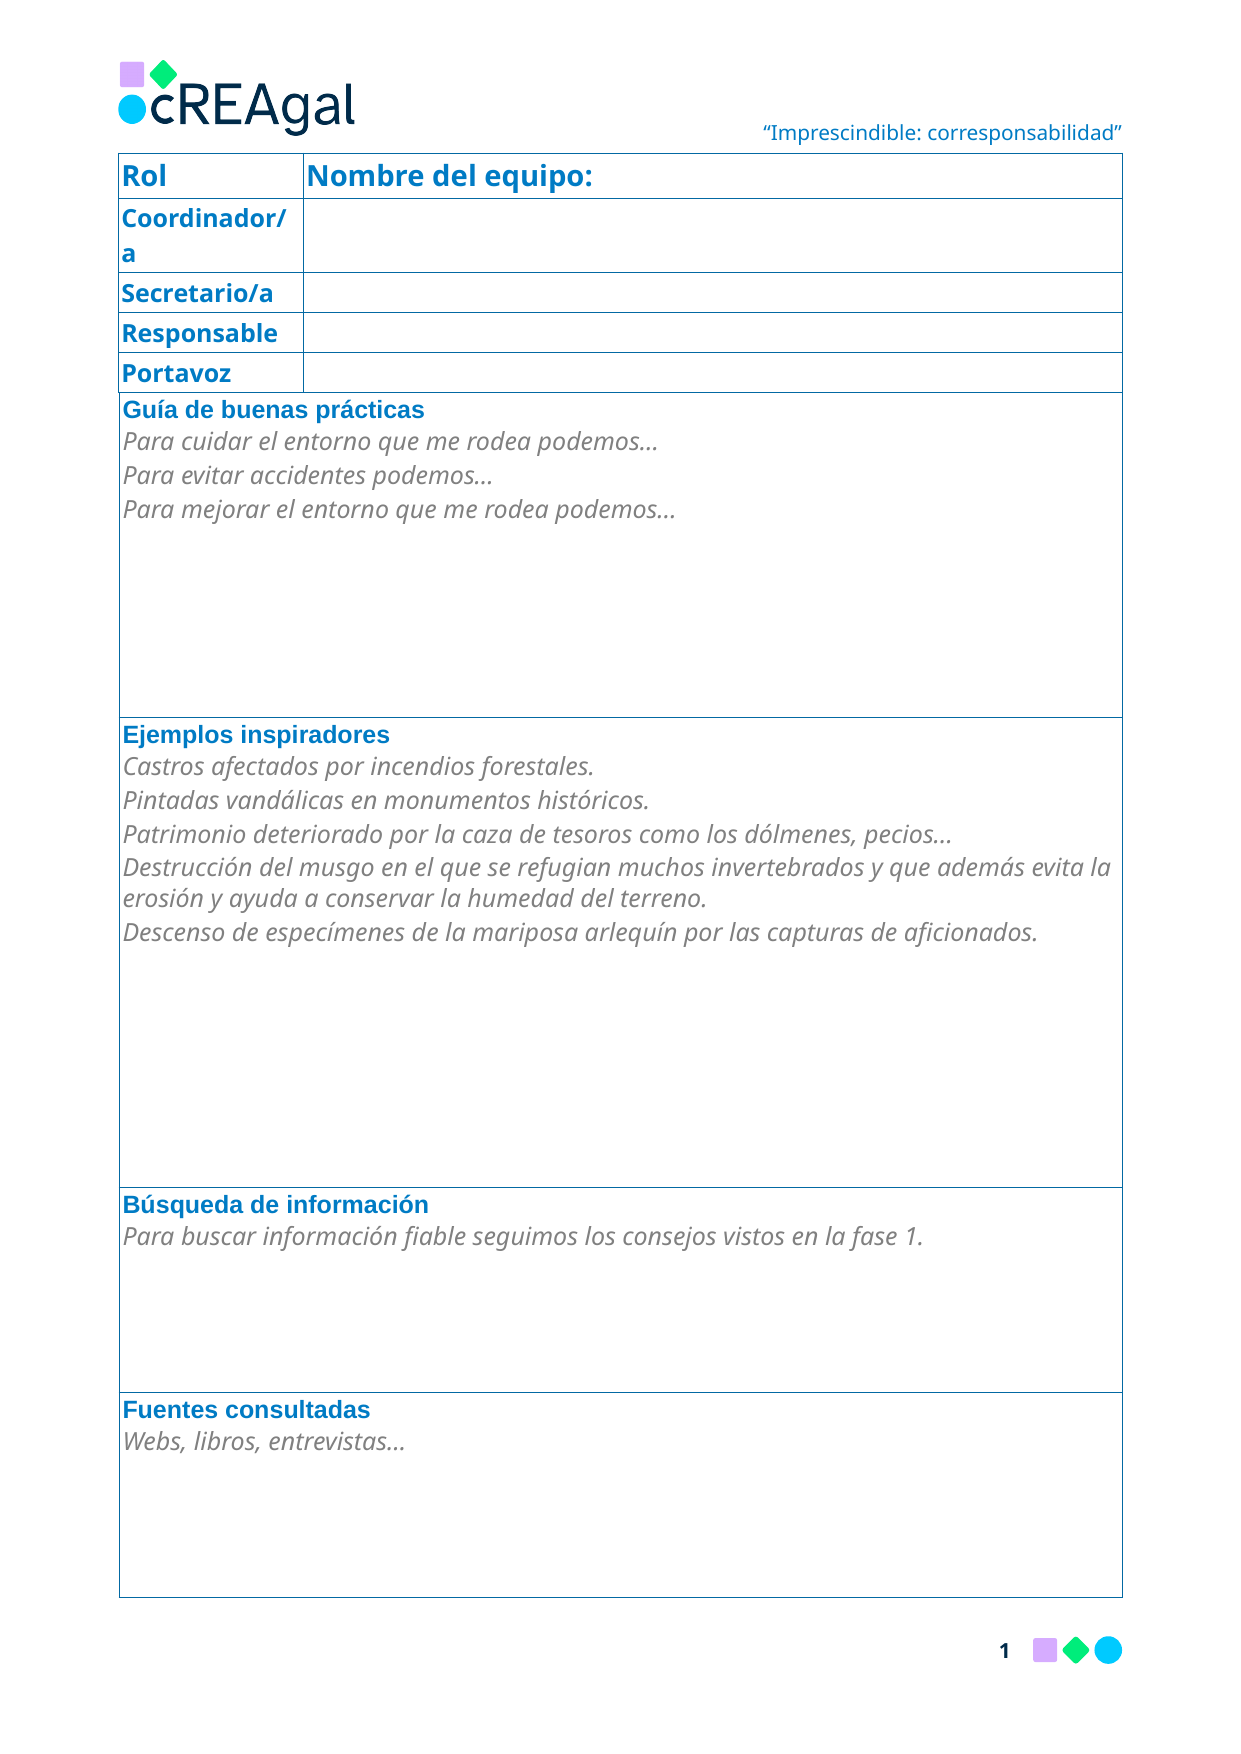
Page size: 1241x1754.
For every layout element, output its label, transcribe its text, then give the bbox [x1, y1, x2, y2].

table_cell [304, 199, 1122, 272]
table_cell Responsable [119, 313, 303, 352]
table_cell Secretario/a [119, 273, 303, 312]
table_cell Ejemplos inspiradores Castros afectados por incendios forestales. Pintadas vandálicas en monumentos históricos. Patrimonio deteriorado por la caza de tesoros como los dólmenes, pecios... Destrucción del musgo en el que se refugian muchos invertebrados y que además evita la erosión y ayuda a conservar la humedad del terreno. Descenso de especímenes de la mariposa arlequín por las capturas de aficionados. [120, 718, 1122, 1187]
table_header Rol [119, 154, 303, 198]
table_cell Fuentes consultadas Webs, libros, entrevistas… [120, 1393, 1122, 1597]
table_cell Búsqueda de información Para buscar información fiable seguimos los consejos vistos en la fase 1. [120, 1188, 1122, 1392]
table_header Nombre del equipo: [304, 154, 1122, 198]
table_cell Coordinador/a [119, 199, 303, 272]
table_cell [304, 273, 1122, 312]
table_cell [304, 353, 1122, 392]
table_header Guía de buenas prácticas Para cuidar el entorno que me rodea podemos… Para evitar accidentes podemos… Para mejorar el entorno que me rodea podemos... [120, 393, 1122, 717]
picture [118, 60, 355, 136]
table_cell Portavoz [119, 353, 303, 392]
table_cell [304, 313, 1122, 352]
